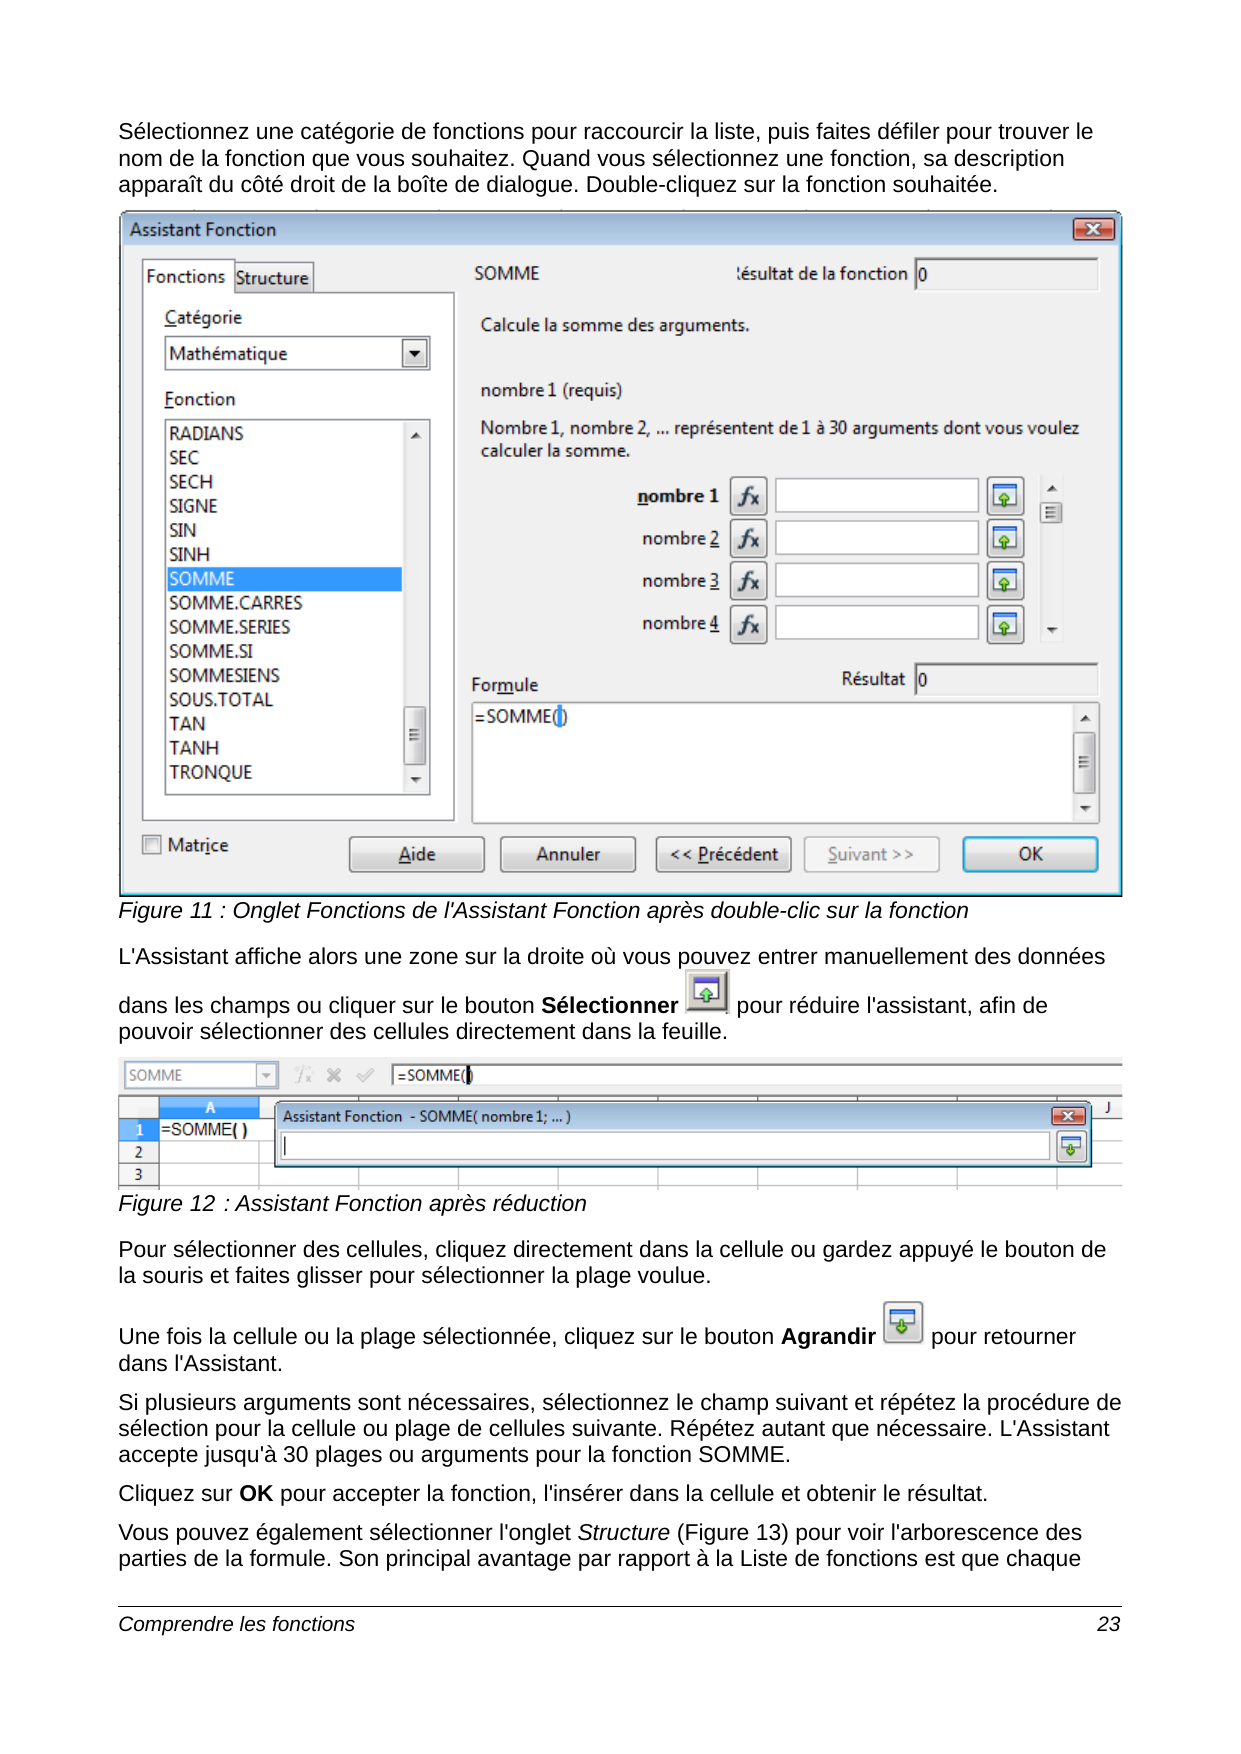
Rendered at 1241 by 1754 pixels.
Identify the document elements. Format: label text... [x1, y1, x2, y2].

text Une fois la cellule ou la plage sélectionnée, cliquez sur le bouton Agrandir pour retourner dans l'Assistant. [118, 1301, 1122, 1376]
text Figure 11 : Onglet Fonctions de l'Assistant Fonction après double-clic sur la fonction [118, 897, 1122, 923]
text Figure 12 : Assistant Fonction après réduction [118, 1190, 1122, 1216]
picture [118, 209, 1123, 897]
text Vous pouvez également sélectionner l'onglet Structure (Figure 13) pour voir l'arborescence des parties de la formule. Son principal avantage par rapport à la Liste de fonctions est que chaque [118, 1519, 1122, 1572]
text Cliquez sur OK pour accepter la fonction, l'insérer dans la cellule et obtenir le résultat. [118, 1480, 1122, 1506]
text L'Assistant affiche alors une zone sur la droite où vous pouvez entrer manuellement des données dans les champs ou cliquer sur le bouton Sélectionner pour réduire l'assistant, afin de pouvoir sélectionner des cellules directement dans la feuille. [118, 943, 1122, 1044]
text Pour sélectionner des cellules, cliquez directement dans la cellule ou gardez appuyé le bouton de la souris et faites glisser pour sélectionner la plage voulue. [118, 1236, 1122, 1288]
picture [118, 1057, 1123, 1190]
picture [685, 969, 731, 1014]
text Sélectionnez une catégorie de fonctions pour raccourcir la liste, puis faites défiler pour trouver le nom de la fonction que vous souhaitez. Quand vous sélectionnez une fonction, sa description apparaît du côté droit de la boîte de dialogue. Double-cliquez sur la fonction souhaitée. [118, 118, 1122, 197]
text Si plusieurs arguments sont nécessaires, sélectionnez le champ suivant et répétez la procédure de sélection pour la cellule ou plage de cellules suivante. Répétez autant que nécessaire. L'Assistant accepte jusqu'à 30 plages ou arguments pour la fonction SOMME. [118, 1388, 1122, 1468]
picture [882, 1301, 925, 1345]
